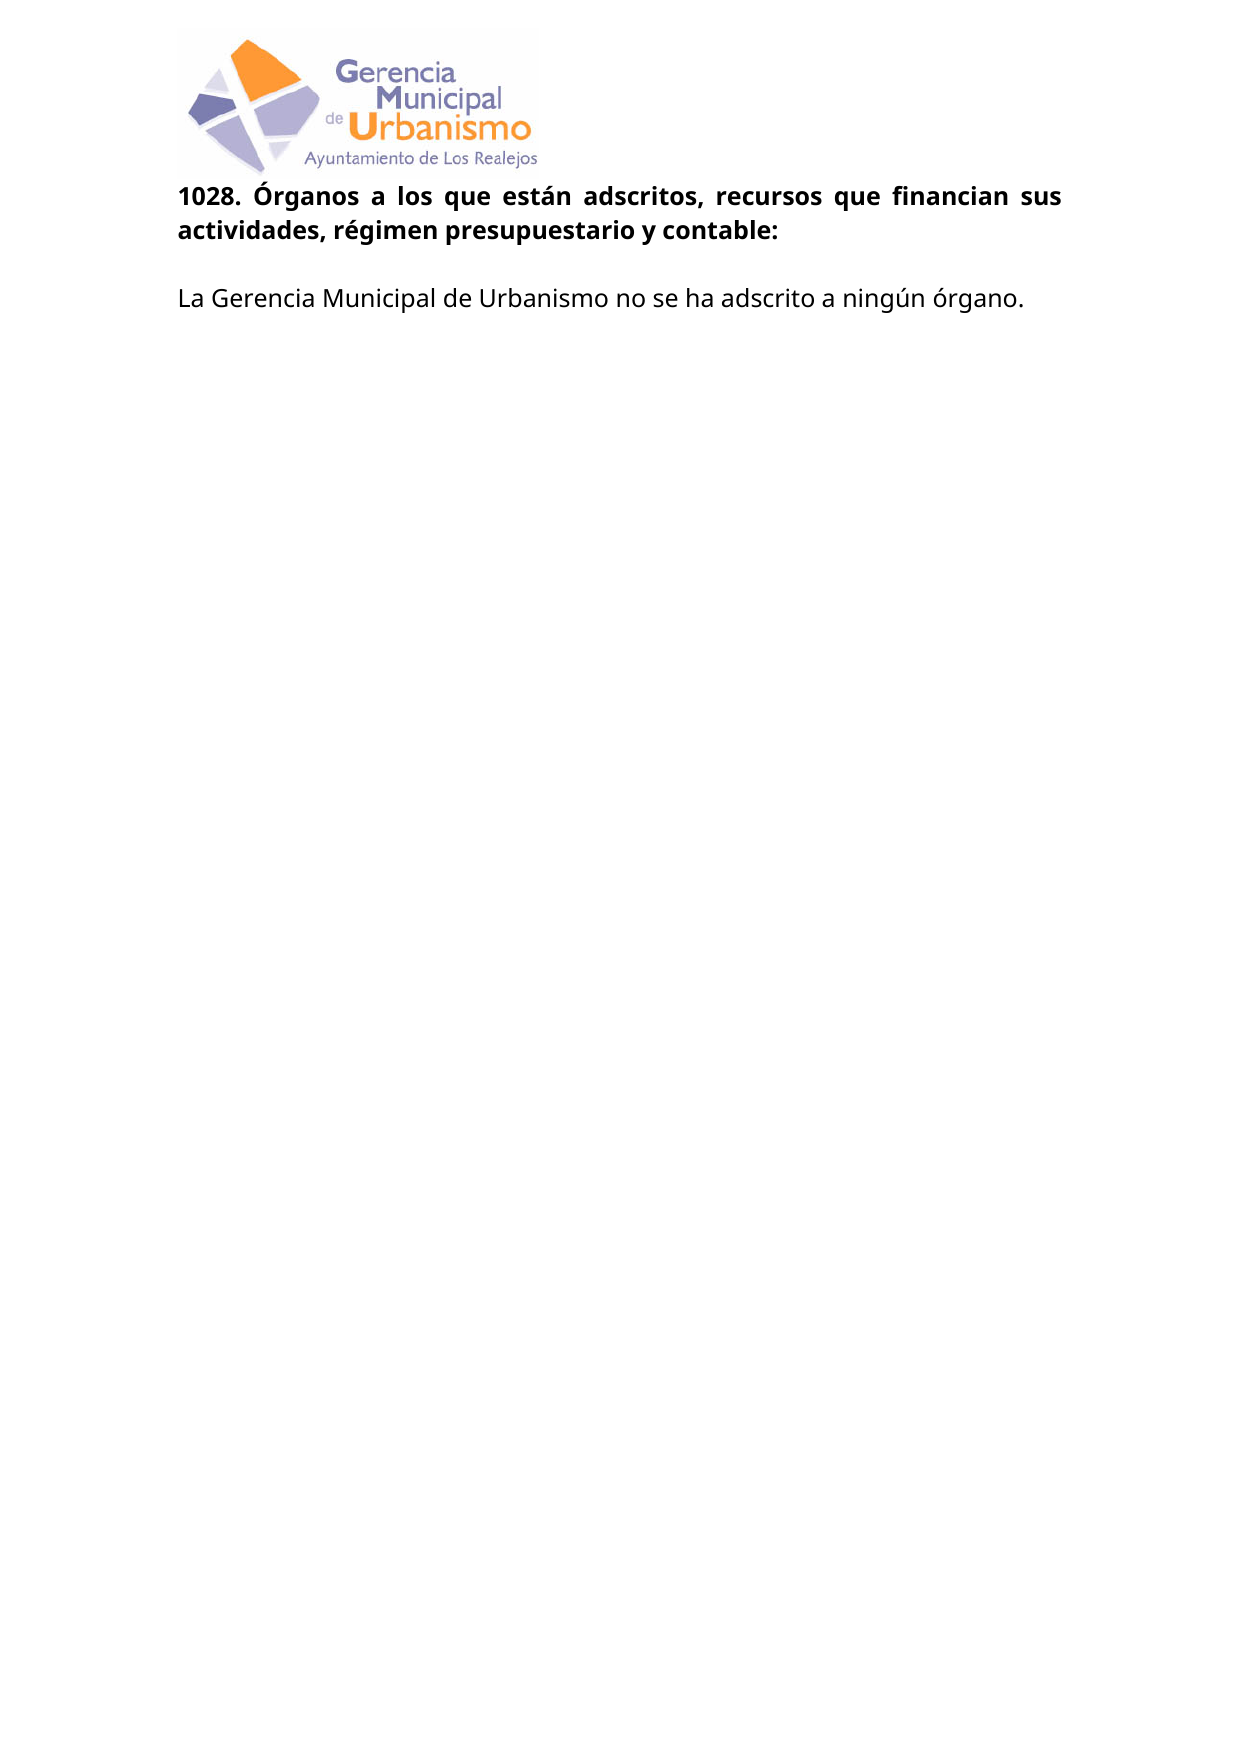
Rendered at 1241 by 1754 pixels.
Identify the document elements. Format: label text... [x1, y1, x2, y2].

text 1028. Órganos a los que están adscritos, recursos que financian sus actividades, régimen presupuestario y contable: [177, 103, 1063, 246]
text La Gerencia Municipal de Urbanismo no se ha adscrito a ningún órgano. [177, 281, 1063, 314]
